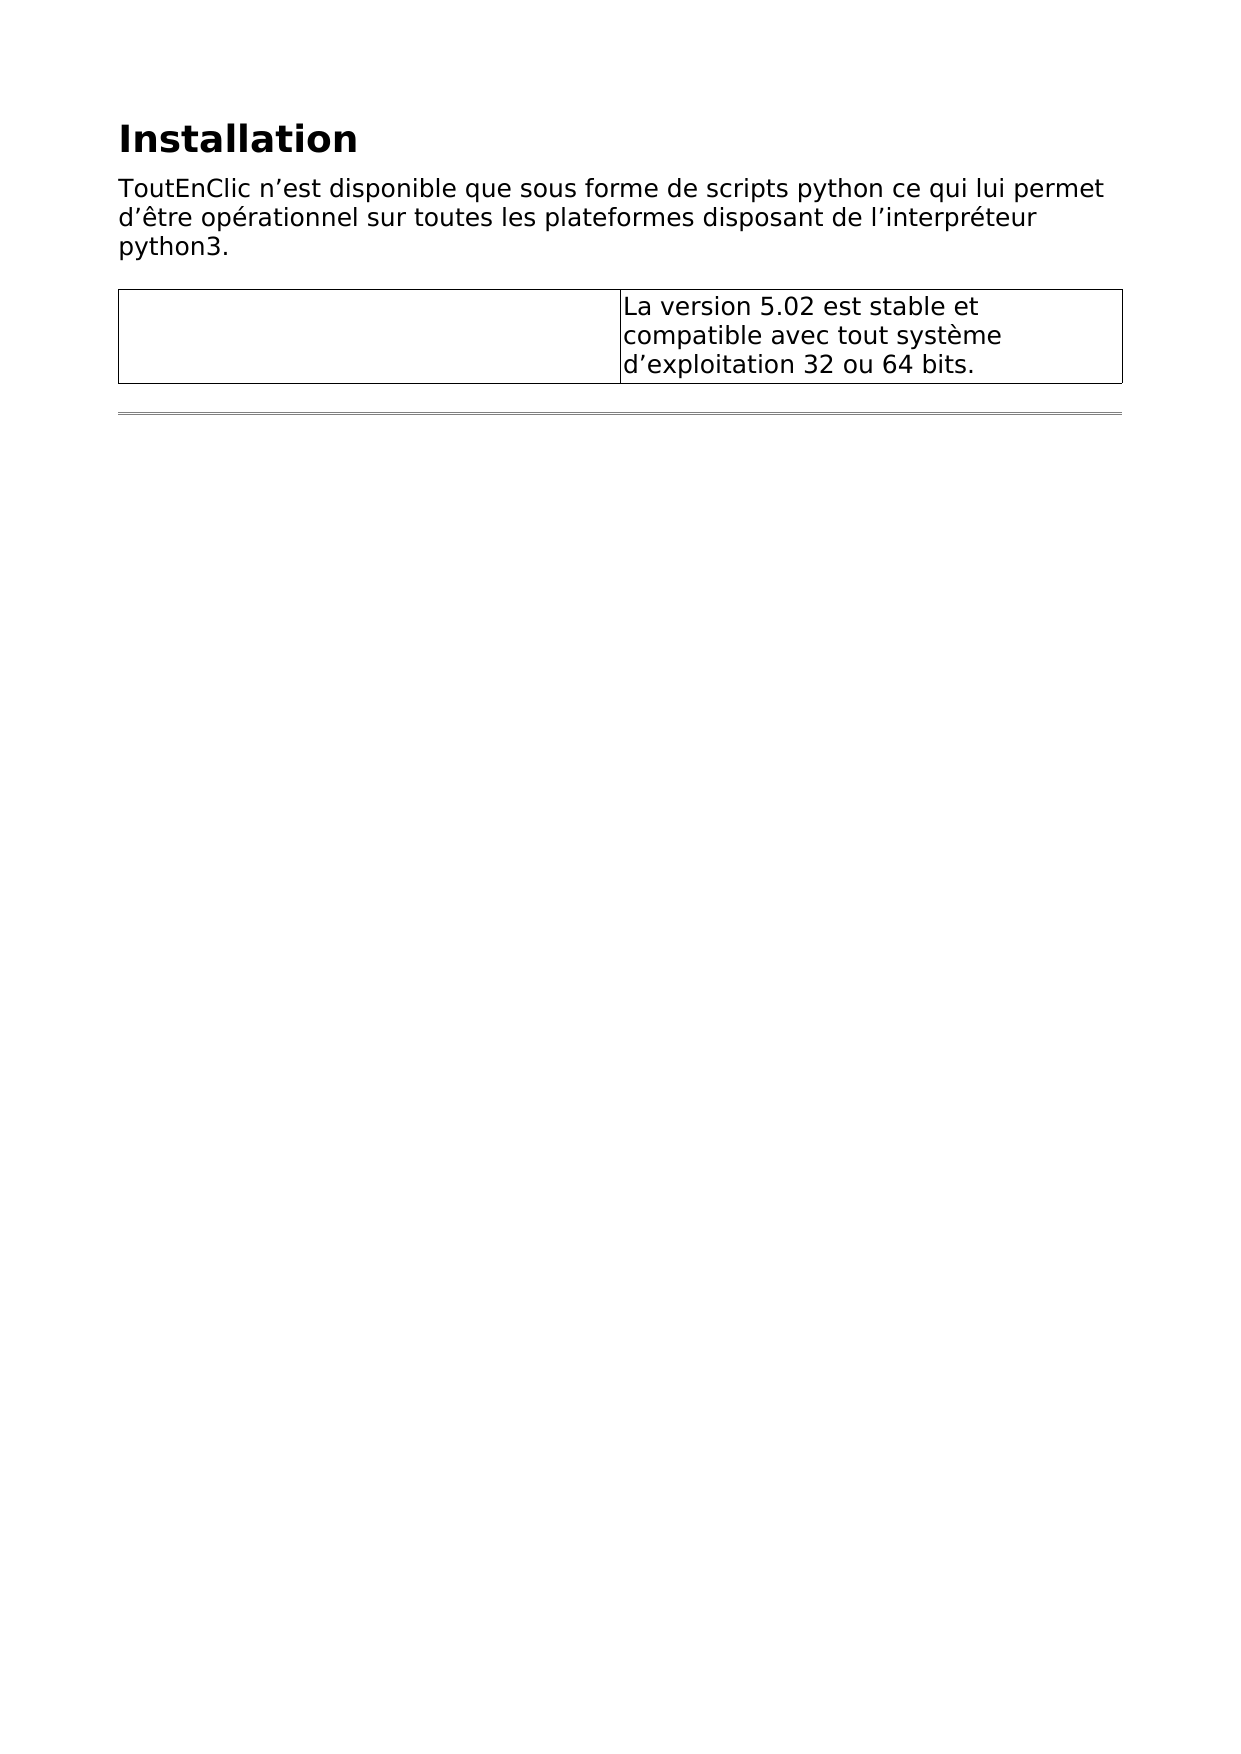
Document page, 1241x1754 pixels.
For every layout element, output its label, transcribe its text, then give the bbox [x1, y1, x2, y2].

table_header La version 5.02 est stable et compatible avec tout système d’exploitation 32 ou 64 bits. [621, 290, 1122, 382]
subtitle Installation [118, 118, 1122, 162]
table_header [119, 290, 620, 382]
text ToutEnClic n’est disponible que sous forme de scripts python ce qui lui permet d’être opérationnel sur toutes les plateformes disposant de l’interpréteur python3. [118, 174, 1122, 262]
